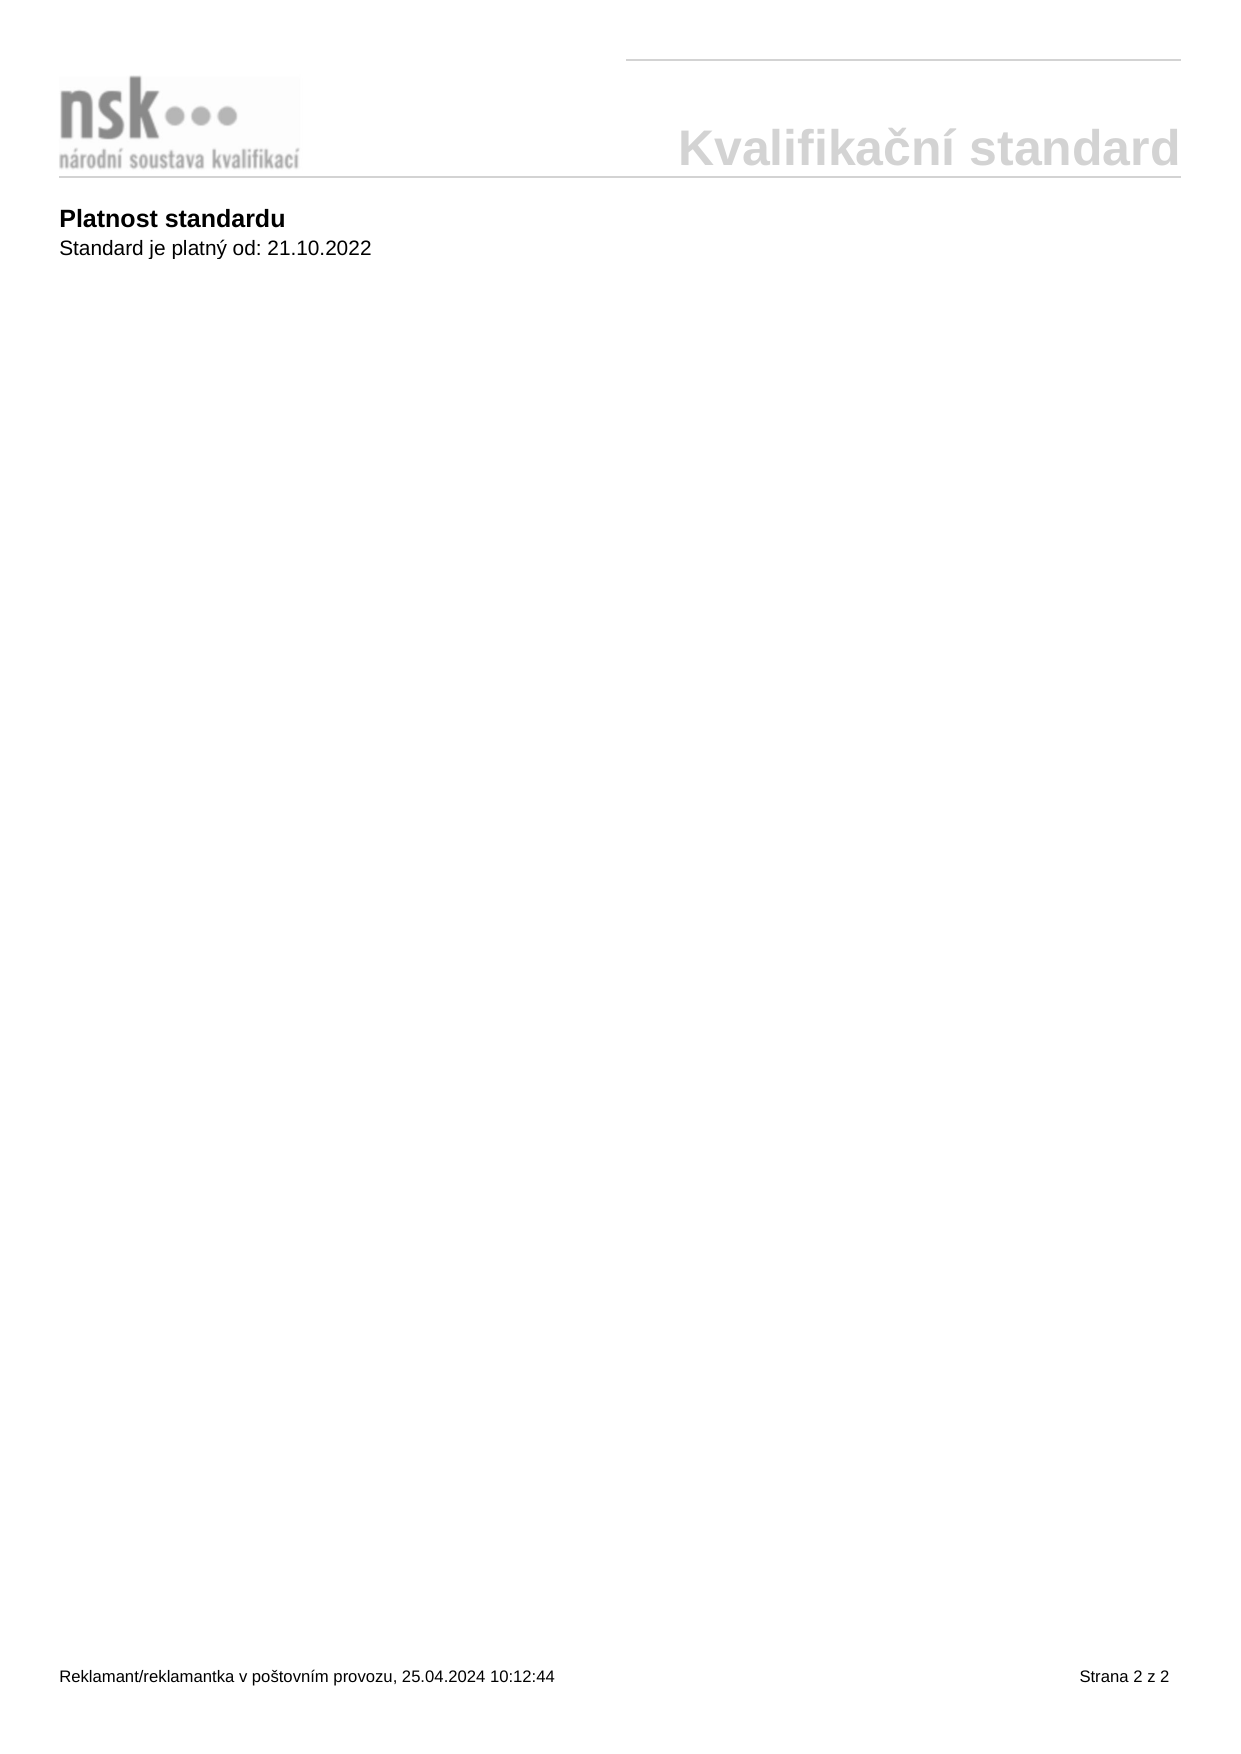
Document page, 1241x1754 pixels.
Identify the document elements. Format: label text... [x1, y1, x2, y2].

table_cell [862, 1409, 1093, 1658]
table_cell [484, 194, 620, 200]
picture [58, 59, 621, 171]
table_cell [1093, 194, 1169, 200]
table_cell [484, 171, 620, 176]
table_cell [626, 1159, 862, 1409]
table_cell [1169, 859, 1181, 1159]
table_cell [620, 859, 626, 1159]
table_cell [1169, 1159, 1181, 1409]
table_cell [862, 1159, 1093, 1409]
table_cell [59, 1409, 483, 1658]
table_cell [862, 194, 1093, 200]
table_cell [862, 859, 1093, 1159]
table_cell [626, 1409, 862, 1658]
table_cell [626, 859, 862, 1159]
table_cell Platnost standardu [59, 200, 1181, 236]
table_cell [59, 194, 483, 200]
table_cell [1169, 259, 1181, 559]
table_cell Kvalifikační standard [626, 61, 1181, 176]
table_cell [626, 259, 862, 559]
table_cell [862, 259, 1093, 559]
table_cell [1169, 1409, 1181, 1658]
table_cell [59, 259, 483, 559]
table_cell [620, 1159, 626, 1409]
table_cell [626, 559, 862, 859]
table_cell [620, 259, 626, 559]
table_cell Reklamant/reklamantka v poštovním provozu, 25.04.2024 10:12:44 [59, 1658, 862, 1694]
table_cell [1169, 1658, 1181, 1694]
table_cell [1169, 194, 1181, 200]
table_cell [1093, 259, 1169, 559]
table_cell Standard je platný od: 21.10.2022 [59, 236, 1181, 259]
table_cell [59, 1159, 483, 1409]
table_cell [1093, 859, 1169, 1159]
table_cell [1093, 1159, 1169, 1409]
table_cell [484, 859, 620, 1159]
table_cell [621, 59, 626, 170]
table_cell [620, 1409, 626, 1658]
table_cell [59, 859, 483, 1159]
table_cell [59, 559, 483, 859]
table_cell [1169, 559, 1181, 859]
table_cell [1093, 1409, 1169, 1658]
table_cell [484, 259, 620, 559]
table_cell [626, 194, 862, 200]
table_cell [59, 178, 1181, 194]
table_cell [484, 1409, 620, 1658]
table_cell [484, 559, 620, 859]
table_cell [484, 1159, 620, 1409]
table_cell [862, 559, 1093, 859]
table_cell [1093, 559, 1169, 859]
table_cell [620, 559, 626, 859]
table_cell Strana 2 z 2 [862, 1658, 1169, 1694]
table_cell [59, 171, 483, 176]
